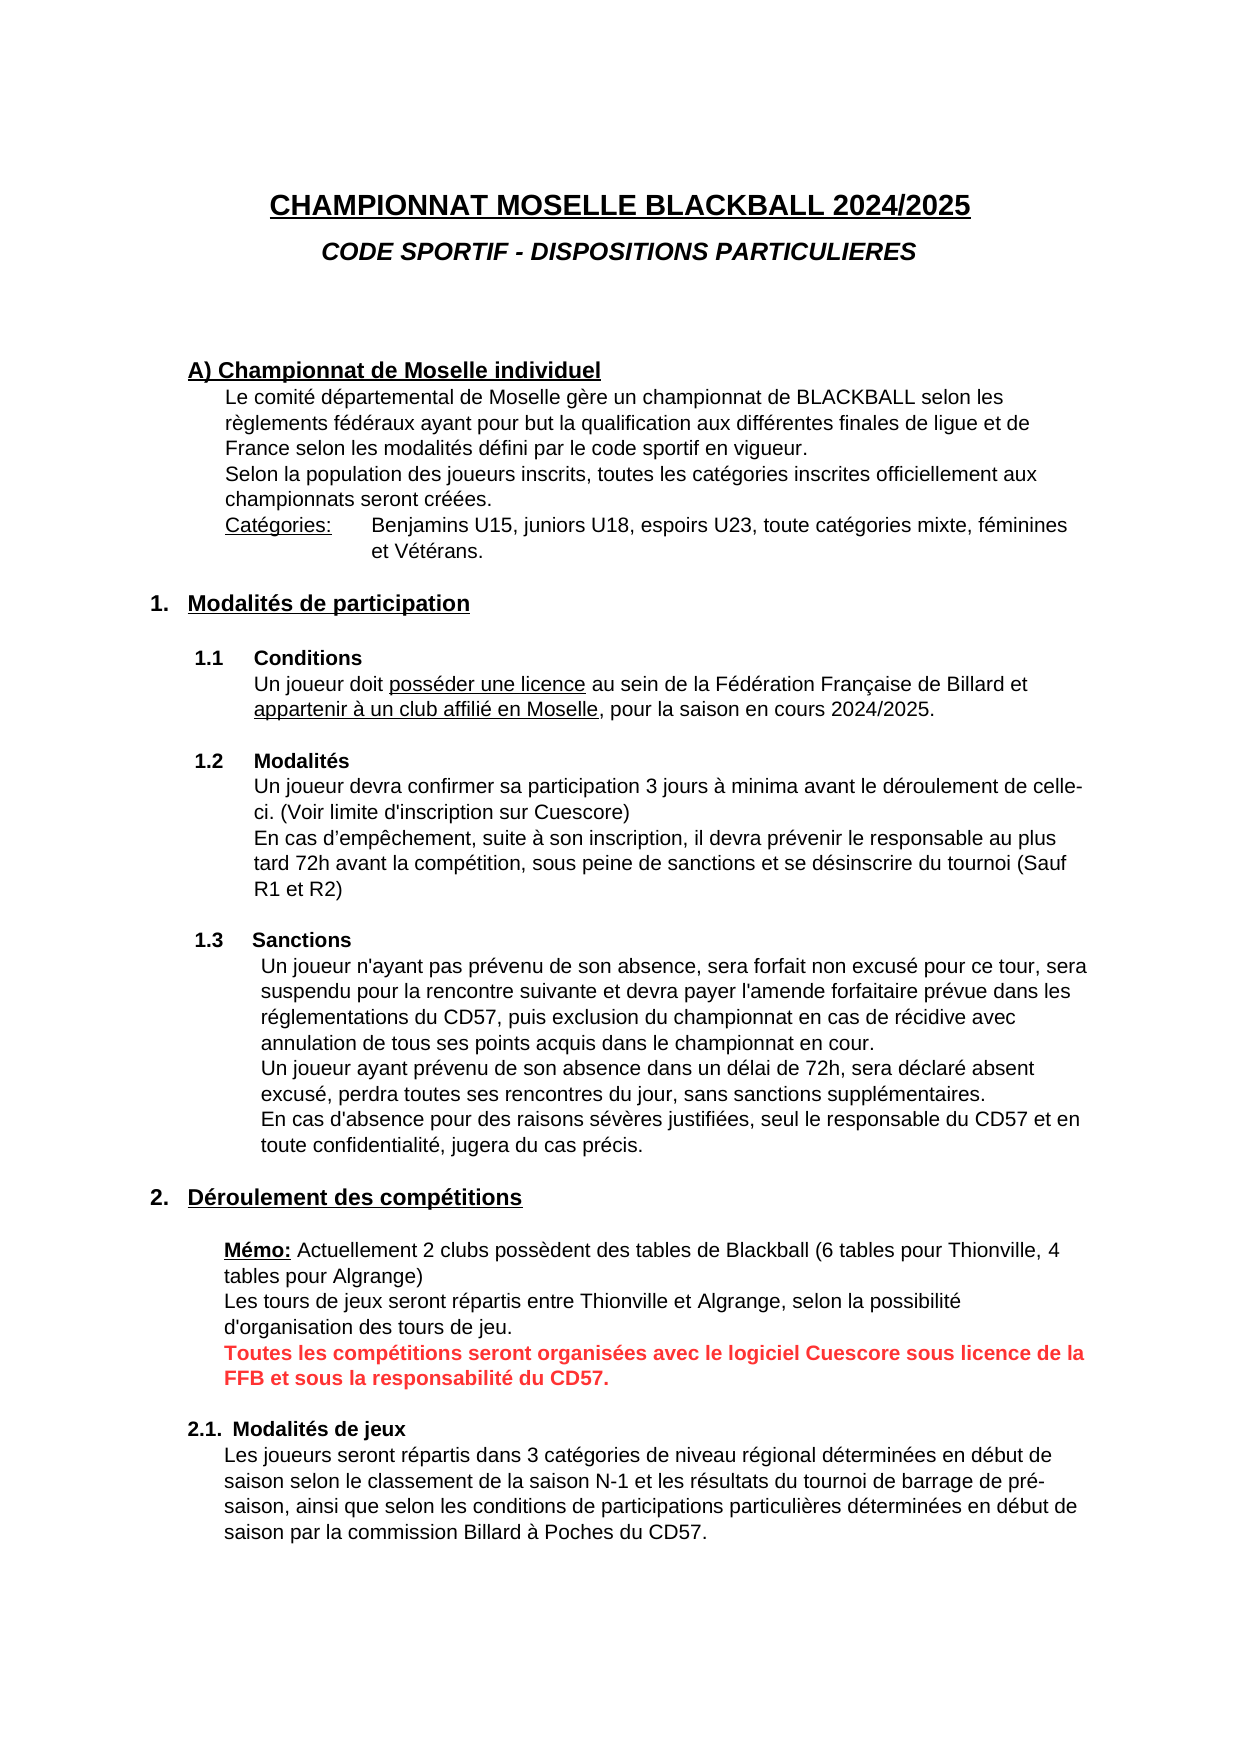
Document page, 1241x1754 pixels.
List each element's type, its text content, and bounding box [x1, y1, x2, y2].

text CODE SPORTIF - DISPOSITIONS PARTICULIERES [156, 236, 1084, 265]
list Les joueurs seront répartis dans 3 catégories de niveau régional déterminées en début de saison selon le classement de la saison N-1 et les résultats du tournoi de barrage de pré-saison, ainsi que selon les conditions de participations particulières déterminées en début de saison par la commission Billard à Poches du CD57. [224, 1443, 1090, 1544]
list Modalités de participation [150, 590, 1090, 616]
list En cas d'absence pour des raisons sévères justifiées, seul le responsable du CD57 et en toute confidentialité, jugera du cas précis. [261, 1107, 1090, 1157]
list Modalités de jeux [187, 1417, 1090, 1441]
list A) Championnat de Moselle individuel [150, 357, 1090, 383]
text Mémo: Actuellement 2 clubs possèdent des tables de Blackball (6 tables pour Thionville, 4 tables pour Algrange) [224, 1238, 1090, 1287]
text Les tours de jeux seront répartis entre Thionville et Algrange, selon la possibilité d'organisation des tours de jeu. [224, 1289, 1090, 1339]
list Déroulement des compétitions [150, 1184, 1090, 1210]
list Le comité départemental de Moselle gère un championnat de BLACKBALL selon les règlements fédéraux ayant pour but la qualification aux différentes finales de ligue et de France selon les modalités défini par le code sportif en vigueur. [225, 385, 1090, 460]
list Selon la population des joueurs inscrits, toutes les catégories inscrites officiellement aux championnats seront créées. [225, 462, 1090, 511]
list Un joueur doit posséder une licence au sein de la Fédération Française de Billard et appartenir à un club affilié en Moselle, pour la saison en cours 2024/2025. [253, 672, 1090, 721]
text 1.3 Sanctions [194, 928, 1090, 952]
text CHAMPIONNAT MOSELLE BLACKBALL 2024/2025 [156, 188, 1084, 222]
list Catégories: Benjamins U15, juniors U18, espoirs U23, toute catégories mixte, féminines et Vétérans. [225, 513, 1090, 562]
text Toutes les compétitions seront organisées avec le logiciel Cuescore sous licence de la FFB et sous la responsabilité du CD57. [224, 1340, 1090, 1390]
text En cas d’empêchement, suite à son inscription, il devra prévenir le responsable au plus tard 72h avant la compétition, sous peine de sanctions et se désinscrire du tournoi (Sauf R1 et R2) [253, 825, 1090, 901]
text 1.2 Modalités [194, 748, 1090, 772]
list Un joueur n'ayant pas prévenu de son absence, sera forfait non excusé pour ce tour, sera suspendu pour la rencontre suivante et devra payer l'amende forfaitaire prévue dans les réglementations du CD57, puis exclusion du championnat en cas de récidive avec annulation de tous ses points acquis dans le championnat en cour. [261, 953, 1090, 1054]
list 1.1 Conditions [194, 646, 1090, 670]
text Un joueur devra confirmer sa participation 3 jours à minima avant le déroulement de celle-ci. (Voir limite d'inscription sur Cuescore) [253, 774, 1090, 824]
list Un joueur ayant prévenu de son absence dans un délai de 72h, sera déclaré absent excusé, perdra toutes ses rencontres du jour, sans sanctions supplémentaires. [261, 1056, 1090, 1106]
